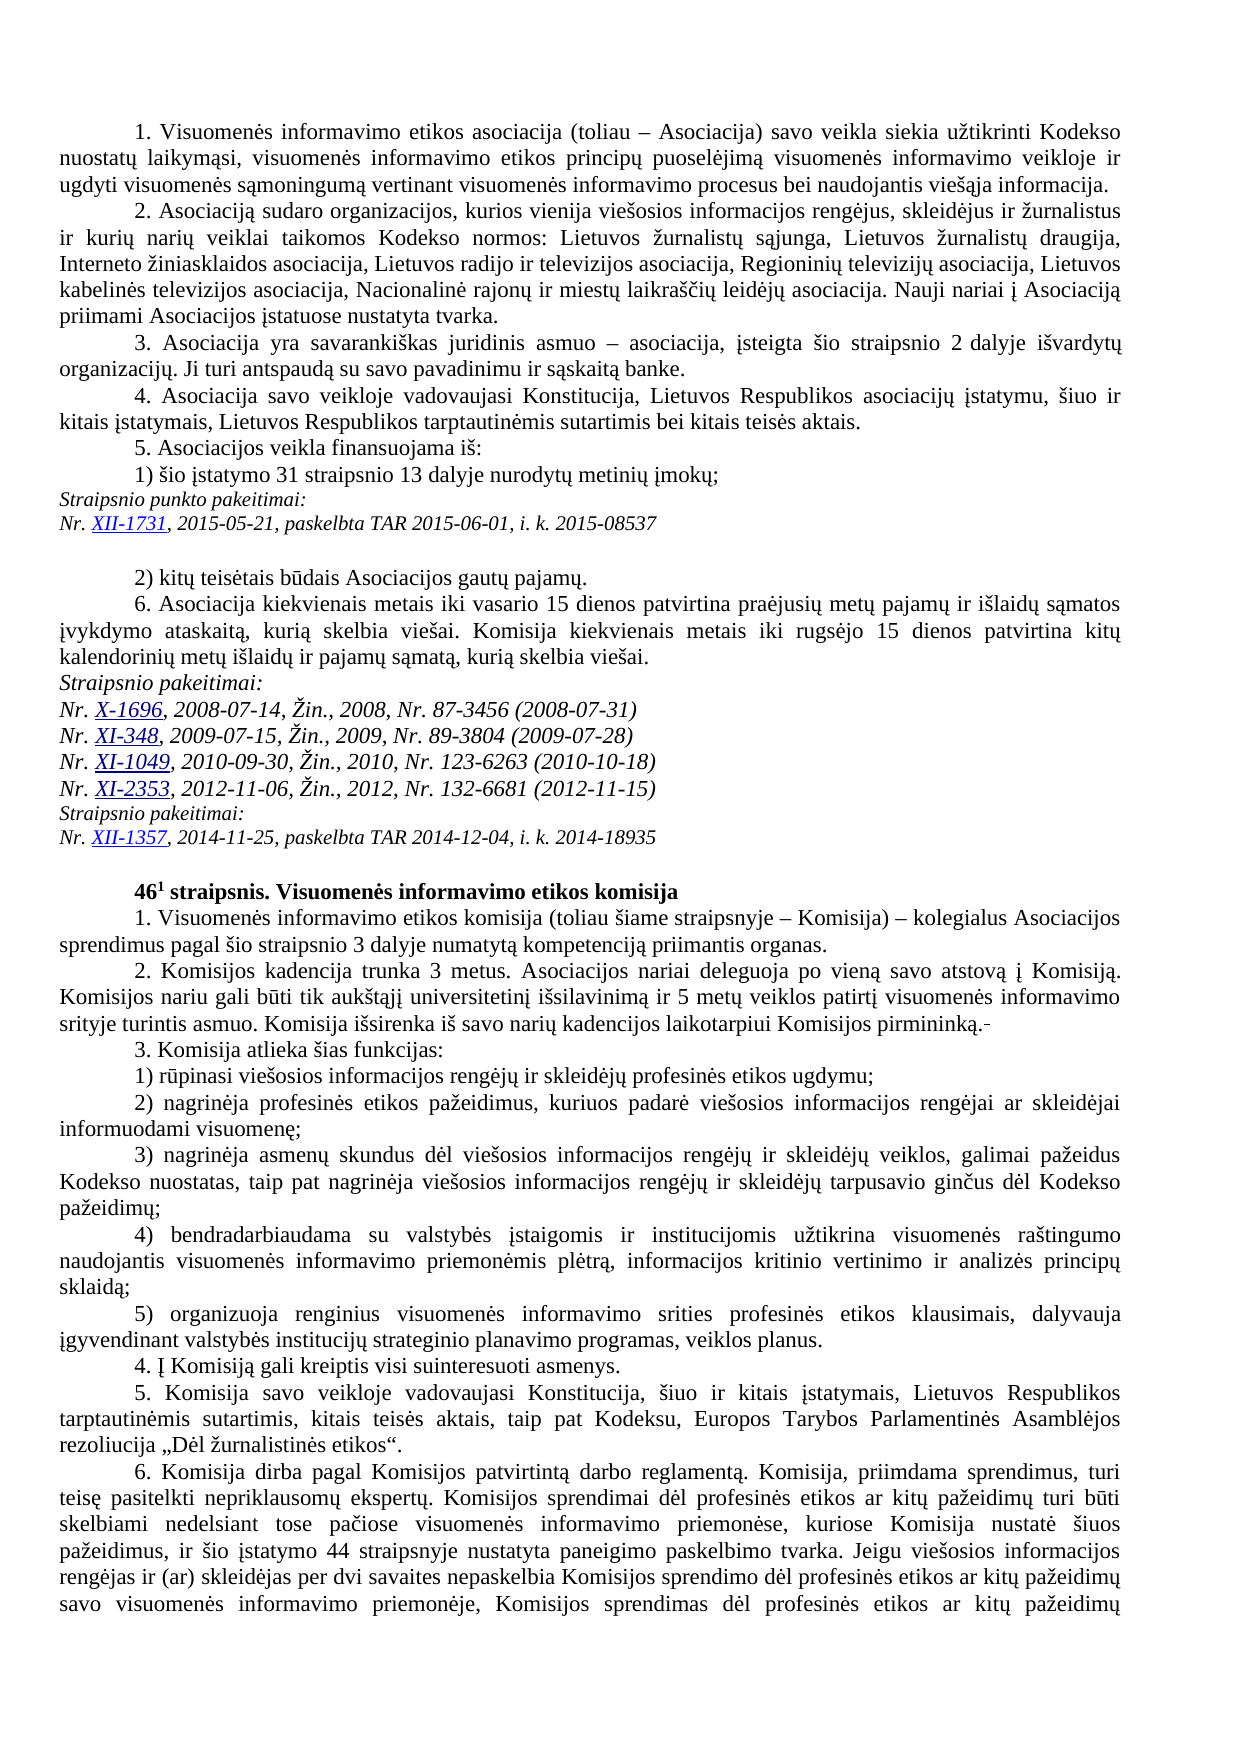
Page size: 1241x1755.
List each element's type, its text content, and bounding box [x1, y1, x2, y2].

text Nr. XI-2353, 2012-11-06, Žin., 2012, Nr. 132-6681 (2012-11-15) [59, 775, 1122, 801]
text 6. Asociacija kiekvienais metais iki vasario 15 dienos patvirtina praėjusių metų pajamų ir išlaidų sąmatos įvykdymo ataskaitą, kurią skelbia viešai. Komisija kiekvienais metais iki rugsėjo 15 dienos patvirtina kitų kalendorinių metų išlaidų ir pajamų sąmatą, kurią skelbia viešai. [59, 590, 1122, 669]
text 1) rūpinasi viešosios informacijos rengėjų ir skleidėjų profesinės etikos ugdymu; [59, 1062, 1122, 1089]
text 6. Komisija dirba pagal Komisijos patvirtintą darbo reglamentą. Komisija, priimdama sprendimus, turi teisę pasitelkti nepriklausomų ekspertų. Komisijos sprendimai dėl profesinės etikos ar kitų pažeidimų turi būti skelbiami nedelsiant tose pačiose visuomenės informavimo priemonėse, kuriose Komisija nustatė šiuos pažeidimus, ir šio įstatymo 44 straipsnyje nustatyta paneigimo paskelbimo tvarka. Jeigu viešosios informacijos rengėjas ir (ar) skleidėjas per dvi savaites nepaskelbia Komisijos sprendimo dėl profesinės etikos ar kitų pažeidimų savo visuomenės informavimo priemonėje, Komisijos sprendimas dėl profesinės etikos ar kitų pažeidimų [59, 1458, 1122, 1616]
text 3. Komisija atlieka šias funkcijas: [59, 1036, 1122, 1062]
text 5. Asociacijos veikla finansuojama iš: [59, 434, 1122, 461]
text 4) bendradarbiaudama su valstybės įstaigomis ir institucijomis užtikrina visuomenės raštingumo naudojantis visuomenės informavimo priemonėmis plėtrą, informacijos kritinio vertinimo ir analizės principų sklaidą; [59, 1221, 1122, 1300]
text 461 straipsnis. Visuomenės informavimo etikos komisija [59, 878, 1122, 904]
text 4. Asociacija savo veikloje vadovaujasi Konstitucija, Lietuvos Respublikos asociacijų įstatymu, šiuo ir kitais įstatymais, Lietuvos Respublikos tarptautinėmis sutartimis bei kitais teisės aktais. [59, 382, 1122, 434]
text Nr. XI-348, 2009-07-15, Žin., 2009, Nr. 89-3804 (2009-07-28) [59, 722, 1122, 748]
text Nr. X-1696, 2008-07-14, Žin., 2008, Nr. 87-3456 (2008-07-31) [59, 696, 1122, 722]
text Straipsnio pakeitimai: [59, 669, 1122, 696]
text Nr. XII-1731, 2015-05-21, paskelbta TAR 2015-06-01, i. k. 2015-08537 [59, 511, 1122, 535]
text 3. Asociacija yra savarankiškas juridinis asmuo – asociacija, įsteigta šio straipsnio 2 dalyje išvardytų organizacijų. Ji turi antspaudą su savo pavadinimu ir sąskaitą banke. [59, 329, 1122, 382]
text 2) nagrinėja profesinės etikos pažeidimus, kuriuos padarė viešosios informacijos rengėjai ar skleidėjai informuodami visuomenę; [59, 1089, 1122, 1142]
text Nr. XII-1357, 2014-11-25, paskelbta TAR 2014-12-04, i. k. 2014-18935 [59, 825, 1122, 849]
text 3) nagrinėja asmenų skundus dėl viešosios informacijos rengėjų ir skleidėjų veiklos, galimai pažeidus Kodekso nuostatas, taip pat nagrinėja viešosios informacijos rengėjų ir skleidėjų tarpusavio ginčus dėl Kodekso pažeidimų; [59, 1142, 1122, 1221]
text 4. Į Komisiją gali kreiptis visi suinteresuoti asmenys. [59, 1352, 1122, 1379]
text Straipsnio punkto pakeitimai: [59, 487, 1122, 511]
text 2) kitų teisėtais būdais Asociacijos gautų pajamų. [59, 564, 1122, 590]
text Nr. XI-1049, 2010-09-30, Žin., 2010, Nr. 123-6263 (2010-10-18) [59, 748, 1122, 775]
text 1) šio įstatymo 31 straipsnio 13 dalyje nurodytų metinių įmokų; [59, 461, 1122, 487]
text 2. Asociaciją sudaro organizacijos, kurios vienija viešosios informacijos rengėjus, skleidėjus ir žurnalistus ir kurių narių veiklai taikomos Kodekso normos: Lietuvos žurnalistų sąjunga, Lietuvos žurnalistų draugija, Interneto žiniasklaidos asociacija, Lietuvos radijo ir televizijos asociacija, Regioninių televizijų asociacija, Lietuvos kabelinės televizijos asociacija, Nacionalinė rajonų ir miestų laikraščių leidėjų asociacija. Nauji nariai į Asociaciją priimami Asociacijos įstatuose nustatyta tvarka. [59, 197, 1122, 329]
text 1. Visuomenės informavimo etikos asociacija (toliau – Asociacija) savo veikla siekia užtikrinti Kodekso nuostatų laikymąsi, visuomenės informavimo etikos principų puoselėjimą visuomenės informavimo veikloje ir ugdyti visuomenės sąmoningumą vertinant visuomenės informavimo procesus bei naudojantis viešąja informacija. [59, 118, 1122, 197]
text 2. Komisijos kadencija trunka 3 metus. Asociacijos nariai deleguoja po vieną savo atstovą į Komisiją. Komisijos nariu gali būti tik aukštąjį universitetinį išsilavinimą ir 5 metų veiklos patirtį visuomenės informavimo srityje turintis asmuo. Komisija išsirenka iš savo narių kadencijos laikotarpiui Komisijos pirmininką. [59, 957, 1122, 1036]
text 1. Visuomenės informavimo etikos komisija (toliau šiame straipsnyje – Komisija) – kolegialus Asociacijos sprendimus pagal šio straipsnio 3 dalyje numatytą kompetenciją priimantis organas. [59, 904, 1122, 957]
text 5. Komisija savo veikloje vadovaujasi Konstitucija, šiuo ir kitais įstatymais, Lietuvos Respublikos tarptautinėmis sutartimis, kitais teisės aktais, taip pat Kodeksu, Europos Tarybos Parlamentinės Asamblėjos rezoliucija „Dėl žurnalistinės etikos“. [59, 1379, 1122, 1458]
text Straipsnio pakeitimai: [59, 801, 1122, 825]
text 5) organizuoja renginius visuomenės informavimo srities profesinės etikos klausimais, dalyvauja įgyvendinant valstybės institucijų strateginio planavimo programas, veiklos planus. [59, 1300, 1122, 1352]
